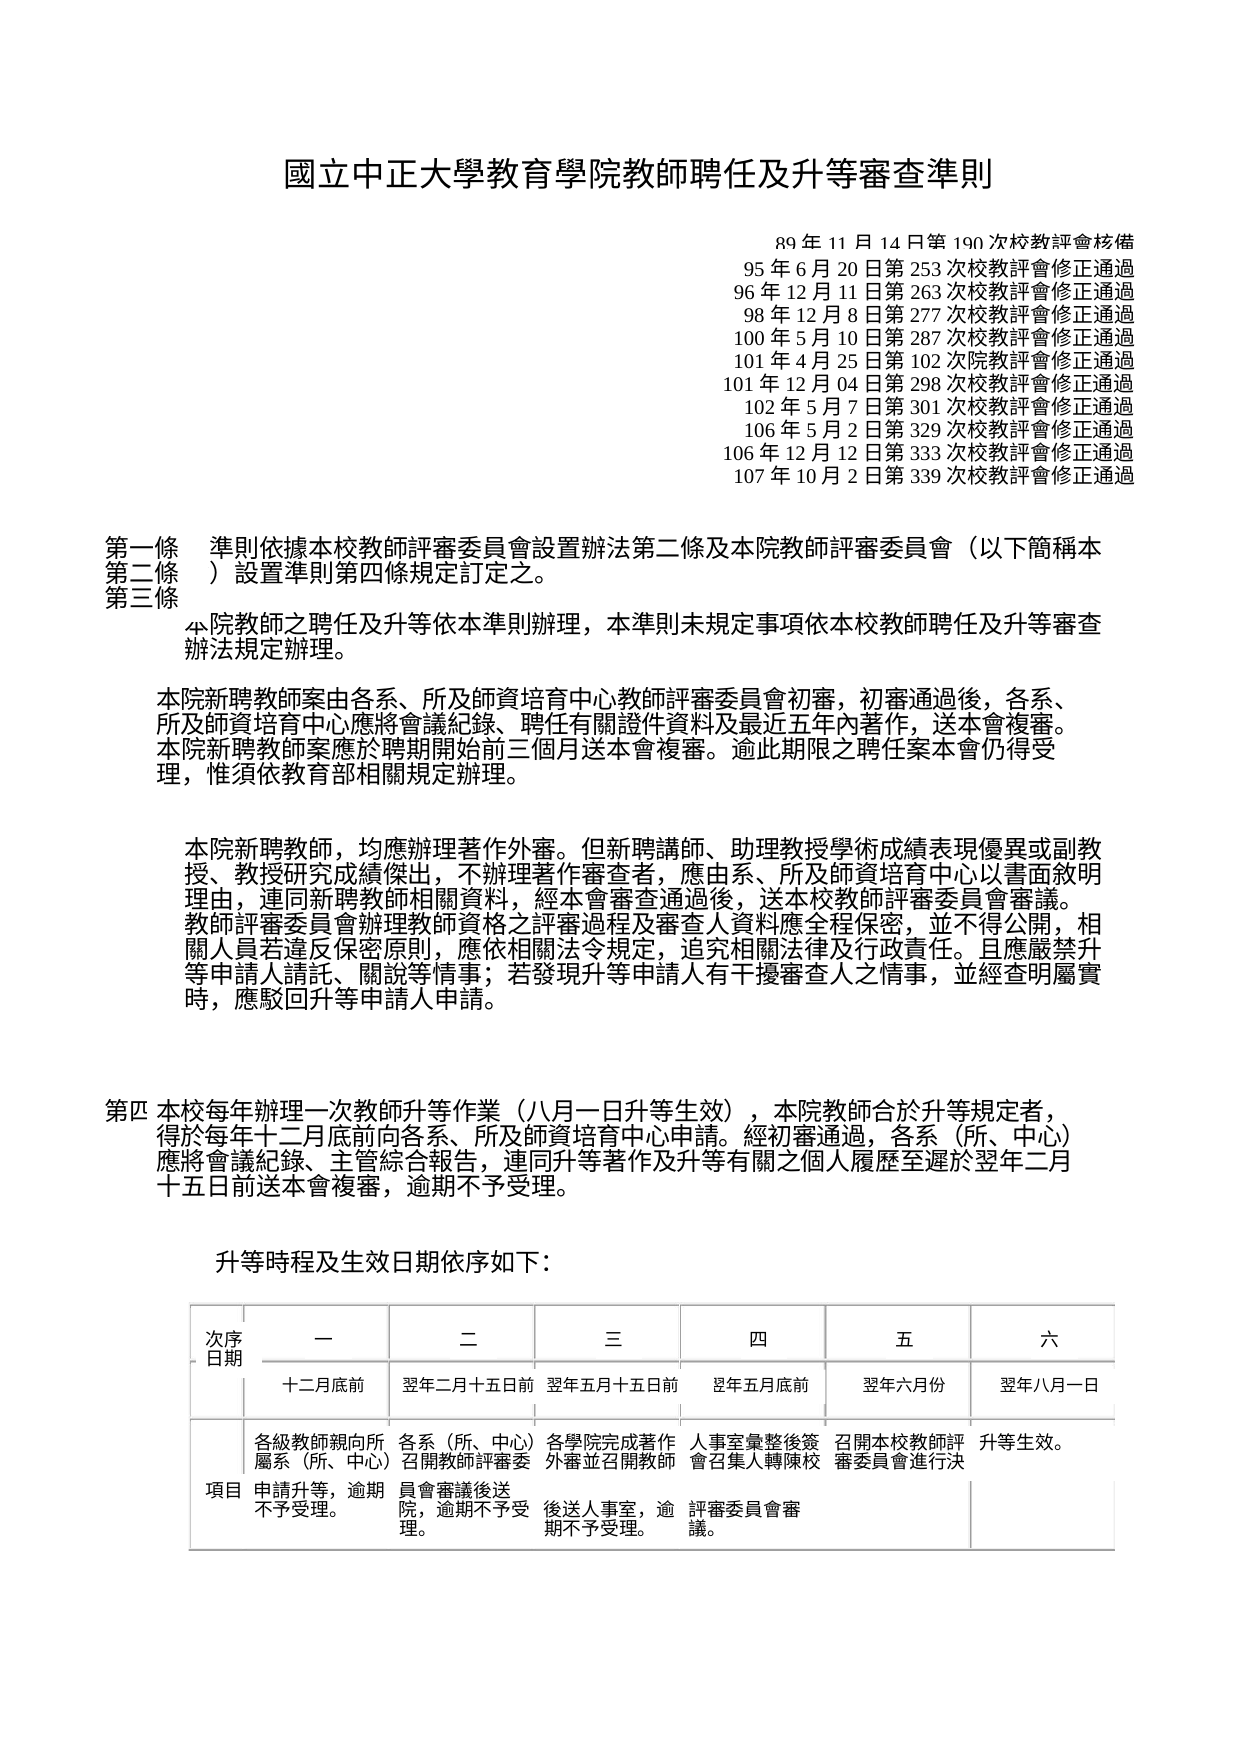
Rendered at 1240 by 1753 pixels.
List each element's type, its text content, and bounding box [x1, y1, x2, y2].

text 理，惟須依教育部相關規定辦理。 [156, 763, 1231, 788]
text 翌年二月十五日前 翌年五月十五日前 [402, 1378, 705, 1395]
text 本院新聘教師案應於聘期開始前三個月送本會複審。逾此期限之聘任案本會仍得受 [156, 738, 1231, 763]
text 國立中正大學教育學院教師聘任及升等審查準則 [283, 160, 1080, 193]
text 本院教師之聘任及升等依本準則辦理，本準則未規定事項依本校教師聘任及升等審查 [184, 613, 1231, 638]
text 六 [1040, 1331, 1069, 1350]
text 四 [749, 1331, 779, 1350]
text 本院新聘教師，均應辦理著作外審。但新聘講師、助理教授學術成績表現優異或副教 [184, 838, 1231, 863]
text 翌年八月一日 [999, 1378, 1107, 1395]
text 不予受理。 院，逾期不予受 後送人事室，逾 評審委員會審 [254, 1501, 874, 1520]
text 項目 申請升等，逾期 員會審議後送 [205, 1483, 874, 1501]
text 89 年 11 月 14 日第 190 次校教評會核備 [775, 233, 936, 249]
text 101 年 12 月 04 日第 298 次校教評會修正通過 [722, 373, 1178, 396]
text 96 年 12 月 11 日第 263 次校教評會修正通過 [734, 281, 1178, 304]
picture [188, 1302, 1115, 1551]
text 翌年五月底前 [714, 1378, 817, 1395]
text 升等時程及生效日期依序如下： [216, 1251, 601, 1276]
text 次序 [205, 1331, 253, 1350]
text 十二月底前 [282, 1378, 373, 1395]
text 95 年 6 月 20 日第 253 次校教評會修正通過 [743, 258, 1178, 281]
text 本校每年辦理一次教師升等作業（八月一日升等生效），本院教師合於升等規定者， [156, 1101, 1231, 1126]
text 屬系（所、中心）召開教師評審委 外審並召開教師 會召集人轉陳校 審委員會進行決 [254, 1453, 1179, 1472]
text 理。 期不予受理。 議。 [399, 1520, 874, 1539]
text 等申請人請託、關說等情事；若發現升等申請人有干擾審查人之情事，並經查明屬實 [184, 963, 1231, 988]
text 98 年 12 月 8 日第 277 次校教評會修正通過 [743, 304, 1178, 327]
text 89 年 11 月 14 日第 190 次校教評會核備 [937, 233, 1013, 249]
text 十五日前送本會複審，逾期不予受理。 [156, 1176, 1231, 1201]
text 106 年 5 月 2 日第 329 次校教評會修正通過 [743, 419, 1178, 442]
text 100 年 5 月 10 日第 287 次校教評會修正通過 [733, 327, 1178, 350]
text 第三條 [104, 588, 199, 613]
text 本準則依據本校教師評審委員會設置辦法第二條及本院教師評審委員會（以下簡稱本 [208, 538, 1231, 563]
text 89 年 11 月 14 日第 190 次校教評會核備 [1099, 233, 1170, 249]
text 日期 [205, 1350, 253, 1369]
text 三 [604, 1331, 634, 1350]
text 教師評審委員會辦理教師資格之評審過程及審查人資料應全程保密，並不得公開，相 [184, 913, 1231, 938]
text 107 年 10 月 2 日第 339 次校教評會修正通過 [733, 465, 1178, 488]
text 會）設置準則第四條規定訂定之。 [208, 563, 1231, 588]
text 理由，連同新聘教師相關資料，經本會審查通過後，送本校教師評審委員會審議。 [184, 888, 1231, 913]
text 應將會議紀錄、主管綜合報告，連同升等著作及升等有關之個人履歷至遲於翌年二月 [156, 1151, 1231, 1176]
text 所及師資培育中心應將會議紀錄、聘任有關證件資料及最近五年內著作，送本會複審。 [156, 713, 1231, 738]
text 得於每年十二月底前向各系、所及師資培育中心申請。經初審通過，各系（所、中心） [156, 1126, 1231, 1151]
text 各級教師親向所 各系（所、中心）各學院完成著作 人事室彙整後簽 召開本校教師評 升等生效。 [254, 1434, 1179, 1453]
text 第一條 [104, 538, 199, 563]
text 二 [459, 1331, 488, 1350]
text 一 [314, 1331, 343, 1350]
text 五 [895, 1331, 924, 1350]
text 102 年 5 月 7 日第 301 次校教評會修正通過 [743, 396, 1178, 419]
text 第四條 [104, 1101, 147, 1126]
text 時，應駁回升等申請人申請。 [184, 988, 1231, 1013]
text 89 年 11 月 14 日第 190 次校教評會核備 [1036, 233, 1097, 249]
text 辦法規定辦理。 [184, 638, 1231, 663]
text 授、教授研究成績傑出，不辦理著作審查者，應由系、所及師資培育中心以書面敘明 [184, 863, 1231, 888]
text 評審委員會複審 長核提本校教師 審。 [883, 1484, 904, 1503]
text 第二條 [104, 563, 199, 588]
text 本院新聘教師案由各系、所及師資培育中心教師評審委員會初審，初審通過後，各系、 [156, 688, 1231, 713]
text 翌年六月份 [862, 1378, 953, 1395]
text 關人員若違反保密原則，應依相關法令規定，追究相關法律及行政責任。且應嚴禁升 [184, 938, 1231, 963]
text 106 年 12 月 12 日第 333 次校教評會修正通過 [722, 442, 1178, 465]
text 101 年 4 月 25 日第 102 次院教評會修正通過 [733, 350, 1178, 373]
